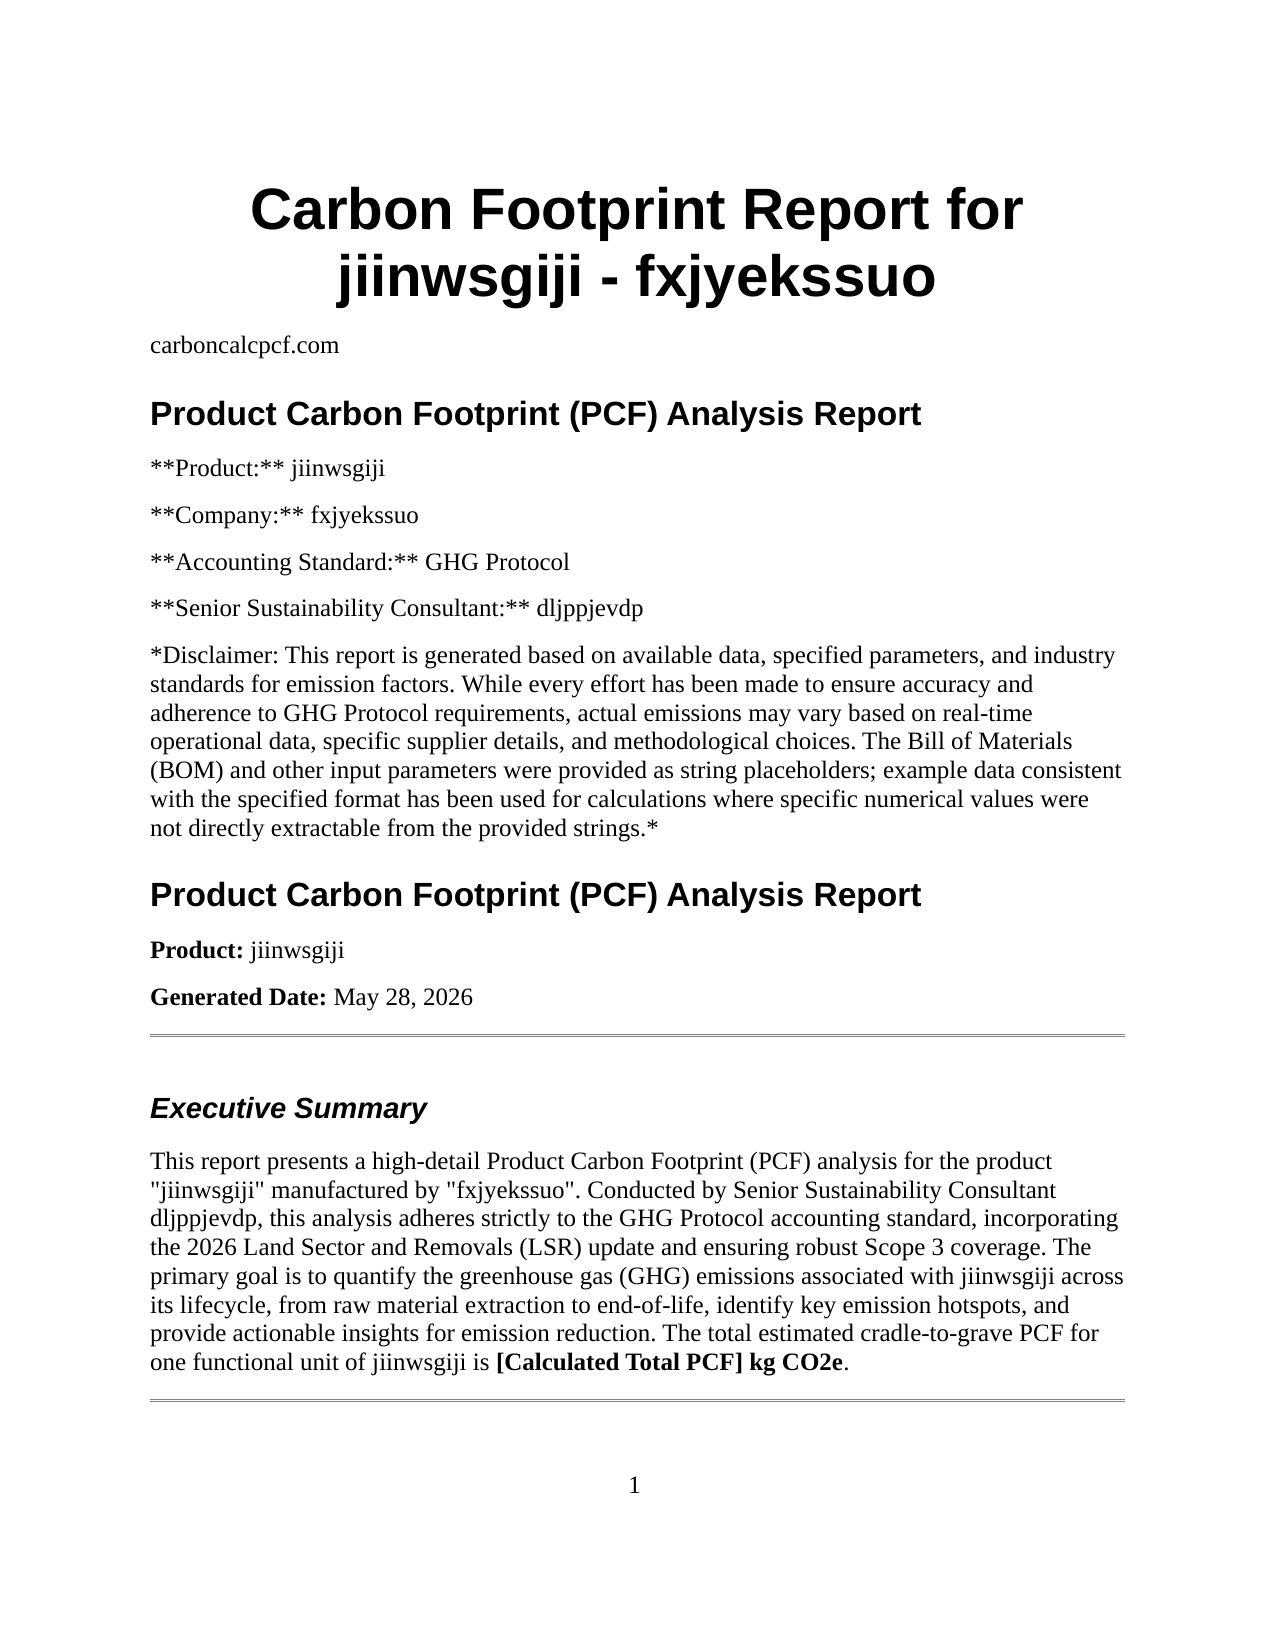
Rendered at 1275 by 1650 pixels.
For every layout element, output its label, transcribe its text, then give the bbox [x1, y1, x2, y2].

text **Company:** fxjyekssuo [150, 500, 1125, 529]
text Product: jiinwsgiji [150, 935, 1125, 964]
subtitle Product Carbon Footprint (PCF) Analysis Report [150, 875, 1125, 914]
text This report presents a high-detail Product Carbon Footprint (PCF) analysis for the product "jiinwsgiji" manufactured by "fxjyekssuo". Conducted by Senior Sustainability Consultant dljppjevdp, this analysis adheres strictly to the GHG Protocol accounting standard, incorporating the 2026 Land Sector and Removals (LSR) update and ensuring robust Scope 3 coverage. The primary goal is to quantify the greenhouse gas (GHG) emissions associated with jiinwsgiji across its lifecycle, from raw material extraction to end-of-life, identify key emission hotspots, and provide actionable insights for emission reduction. The total estimated cradle-to-grave PCF for one functional unit of jiinwsgiji is [Calculated Total PCF] kg CO2e. [150, 1146, 1125, 1376]
subtitle Product Carbon Footprint (PCF) Analysis Report [150, 393, 1125, 432]
text Generated Date: May 28, 2026 [150, 982, 1125, 1011]
title Carbon Footprint Report for jiinwsgiji - fxjyekssuo [150, 175, 1125, 309]
text carboncalcpcf.com [150, 331, 1125, 359]
subtitle Executive Summary [150, 1091, 1125, 1124]
text **Product:** jiinwsgiji [150, 453, 1125, 482]
text **Accounting Standard:** GHG Protocol [150, 547, 1125, 576]
text *Disclaimer: This report is generated based on available data, specified parameters, and industry standards for emission factors. While every effort has been made to ensure accuracy and adherence to GHG Protocol requirements, actual emissions may vary based on real-time operational data, specific supplier details, and methodological choices. The Bill of Materials (BOM) and other input parameters were provided as string placeholders; example data consistent with the specified format has been used for calculations where specific numerical values were not directly extractable from the provided strings.* [150, 640, 1125, 841]
text **Senior Sustainability Consultant:** dljppjevdp [150, 593, 1125, 622]
